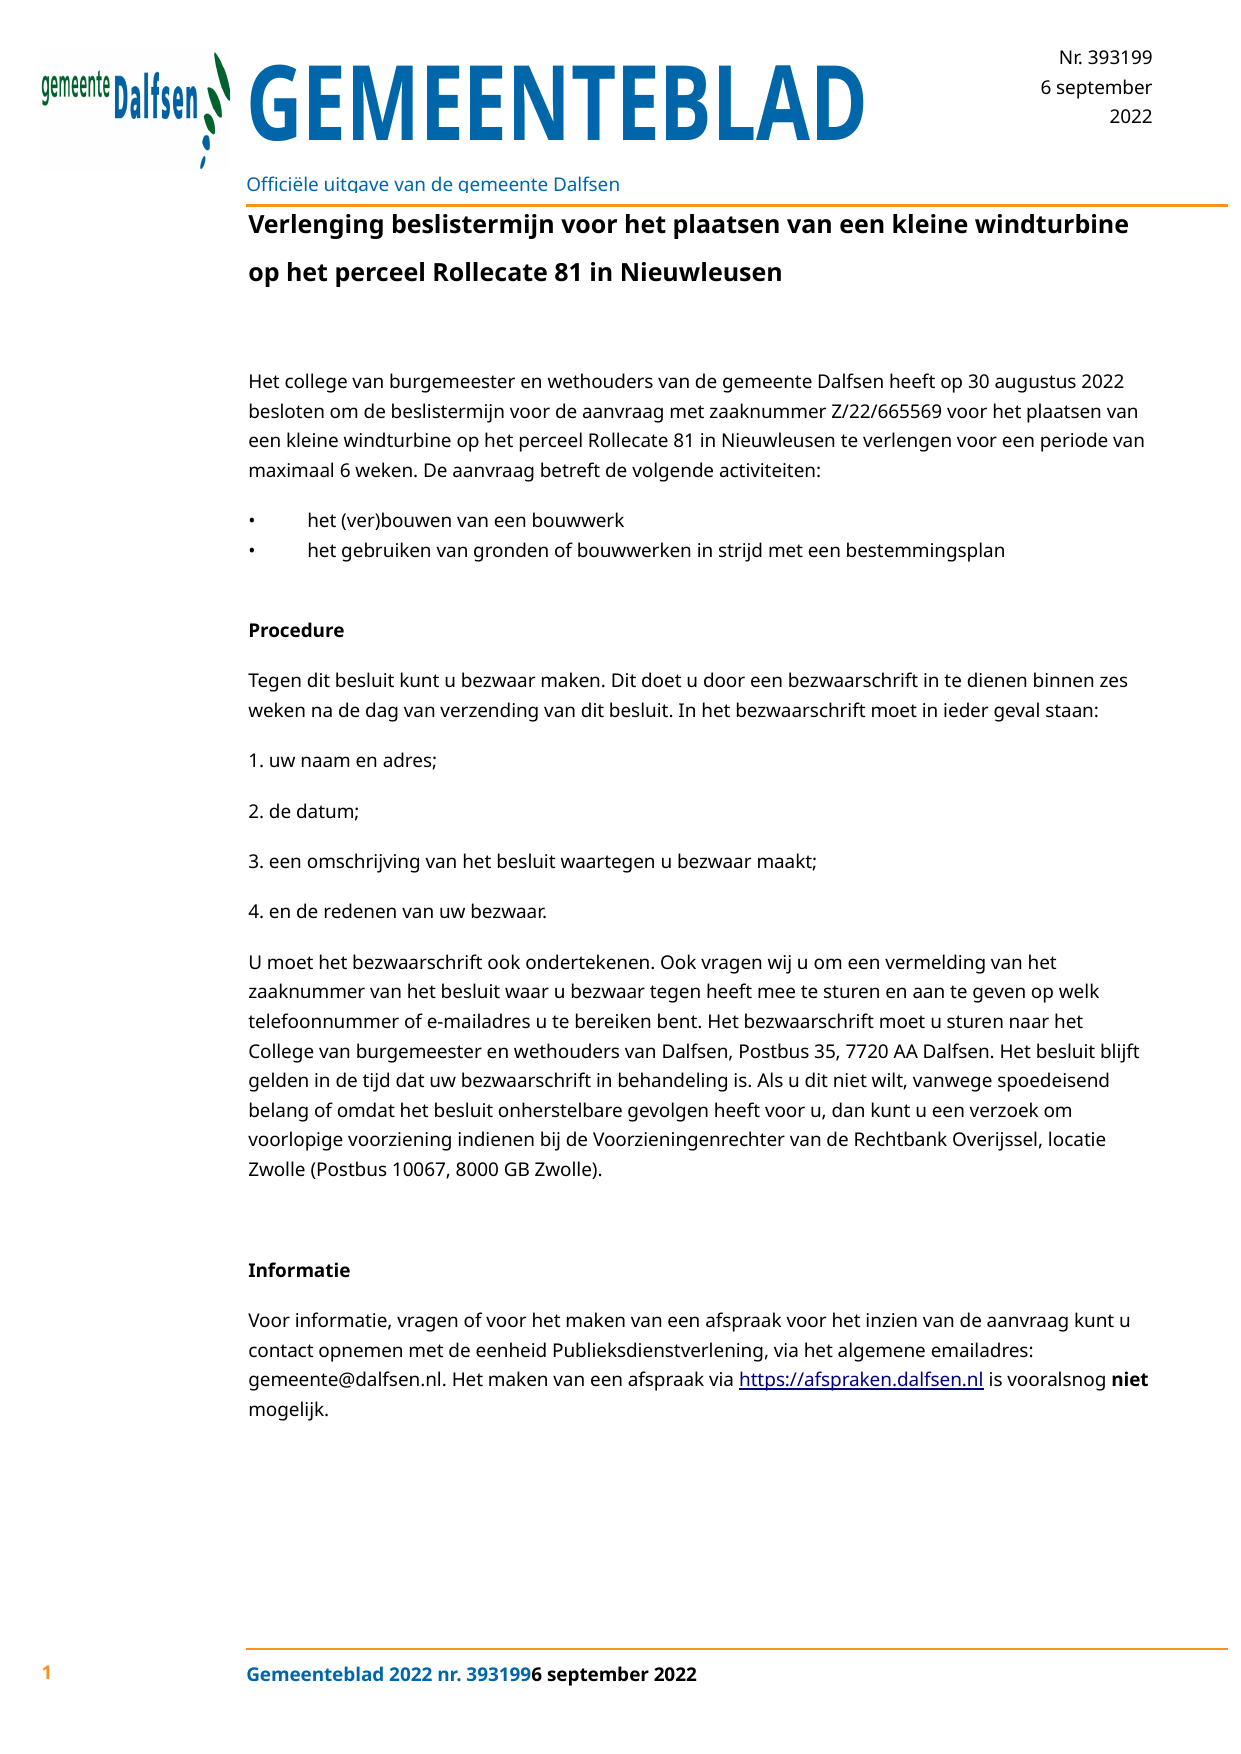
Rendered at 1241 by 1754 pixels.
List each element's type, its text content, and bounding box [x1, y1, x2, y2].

text U moet het bezwaarschrift ook ondertekenen. Ook vragen wij u om een vermelding van het zaaknummer van het besluit waar u bezwaar tegen heeft mee te sturen en aan te geven op welk telefoonnummer of e-mailadres u te bereiken bent. Het bezwaarschrift moet u sturen naar het College van burgemeester en wethouders van Dalfsen, Postbus 35, 7720 AA Dalfsen. Het besluit blijft gelden in de tijd dat uw bezwaarschrift in behandeling is. Als u dit niet wilt, vanwege spoedeisend belang of omdat het besluit onherstelbare gevolgen heeft voor u, dan kunt u een verzoek om voorlopige voorziening indienen bij de Voorzieningenrechter van de Rechtbank Overijssel, locatie Zwolle (Postbus 10067, 8000 GB Zwolle). [248, 949, 1152, 1182]
text Voor informatie, vragen of voor het maken van een afspraak voor het inzien van de aanvraag kunt u contact opnemen met de eenheid Publieksdienstverlening, via het algemene emailadres: gemeente@dalfsen.nl. Het maken van een afspraak via https://afspraken.dalfsen.nl is vooralsnog niet mogelijk. [248, 1307, 1152, 1422]
text Tegen dit besluit kunt u bezwaar maken. Dit doet u door een bezwaarschrift in te dienen binnen zes weken na de dag van verzending van dit besluit. In het bezwaarschrift moet in ieder geval staan: [248, 667, 1152, 723]
text 1. uw naam en adres; [248, 747, 1152, 773]
text 2. de datum; [248, 798, 1152, 824]
list het (ver)bouwen van een bouwwerk [248, 507, 1152, 533]
text Verlenging beslistermijn voor het plaatsen van een kleine windturbine op het perceel Rollecate 81 in Nieuwleusen [248, 207, 1152, 288]
text 4. en de redenen van uw bezwaar. [248, 899, 1152, 924]
picture [41, 47, 231, 172]
text Het college van burgemeester en wethouders van de gemeente Dalfsen heeft op 30 augustus 2022 besloten om de beslistermijn voor de aanvraag met zaaknummer Z/22/665569 voor het plaatsen van een kleine windturbine op het perceel Rollecate 81 in Nieuwleusen te verlengen voor een periode van maximaal 6 weken. De aanvraag betreft de volgende activiteiten: [248, 368, 1152, 483]
text Procedure [248, 617, 1152, 643]
list het gebruiken van gronden of bouwwerken in strijd met een bestemmingsplan [248, 537, 1152, 563]
text Informatie [248, 1257, 1152, 1283]
text 3. een omschrijving van het besluit waartegen u bezwaar maakt; [248, 848, 1152, 874]
